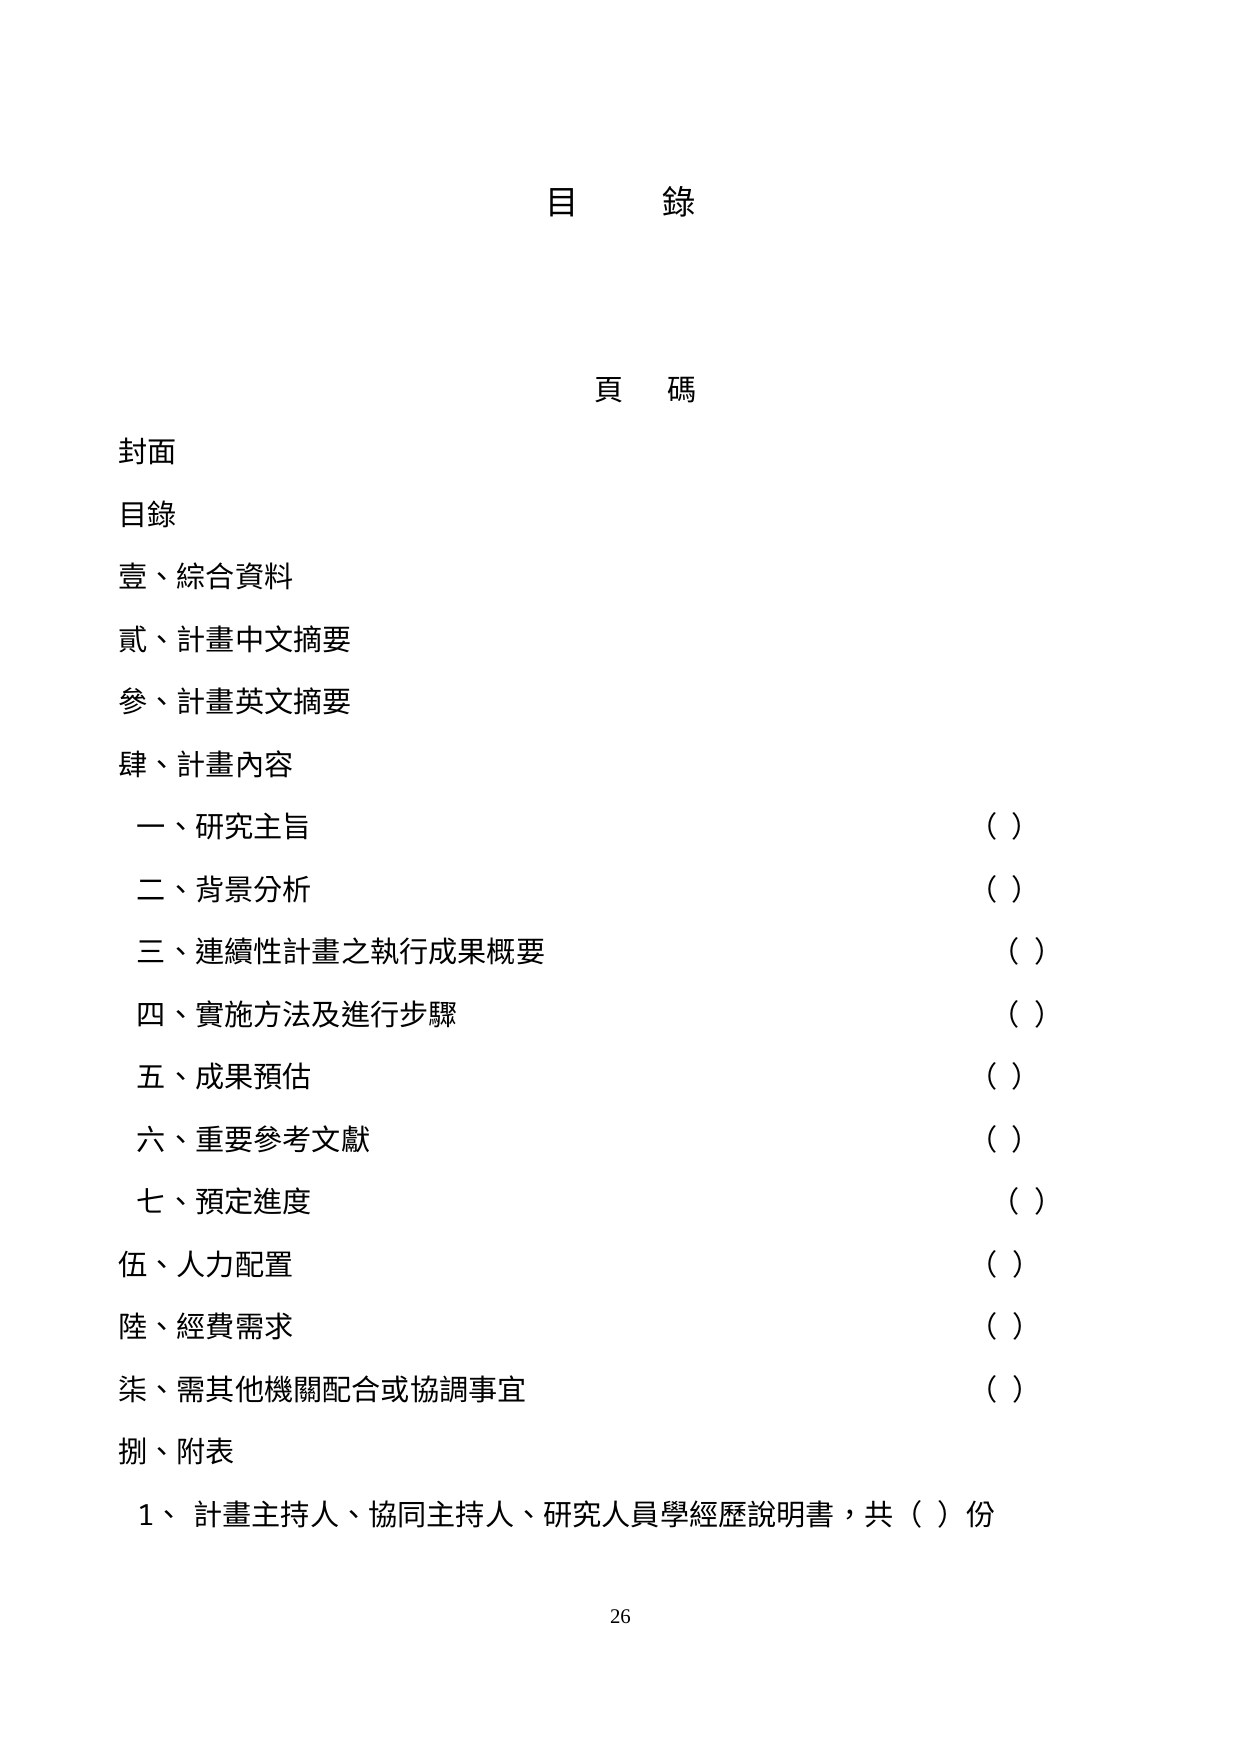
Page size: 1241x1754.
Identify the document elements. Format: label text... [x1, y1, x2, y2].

text 三、連續性計畫之執行成果概要 （ ） [118, 908, 1122, 971]
text 二、背景分析 （ ） [118, 846, 1122, 908]
text 六、重要參考文獻 （ ） [118, 1096, 1122, 1158]
text 捌、附表 [118, 1408, 1122, 1471]
list 計畫主持人、協同主持人、研究人員學經歷說明書，共（ ）份 （ ） [137, 1471, 1122, 1596]
text 目錄 [118, 471, 1122, 533]
text 參、計畫英文摘要 [118, 658, 1122, 721]
text 柒、需其他機關配合或協調事宜 （ ） [118, 1346, 1122, 1408]
text 肆、計畫內容 [118, 721, 1122, 783]
text 伍、人力配置 （ ） [118, 1221, 1122, 1283]
text 頁 碼 [118, 221, 1122, 408]
text 封面 [118, 408, 1122, 471]
text 一、研究主旨 （ ） [118, 783, 1122, 846]
text 貳、計畫中文摘要 [118, 596, 1122, 658]
text 陸、經費需求 （ ） [118, 1283, 1122, 1346]
text 目 錄 [118, 158, 1122, 221]
text 七、預定進度 （ ） [118, 1158, 1122, 1221]
text 四、實施方法及進行步驟 （ ） [118, 971, 1122, 1033]
text 五、成果預估 （ ） [118, 1033, 1122, 1096]
text 壹、綜合資料 [118, 533, 1122, 596]
